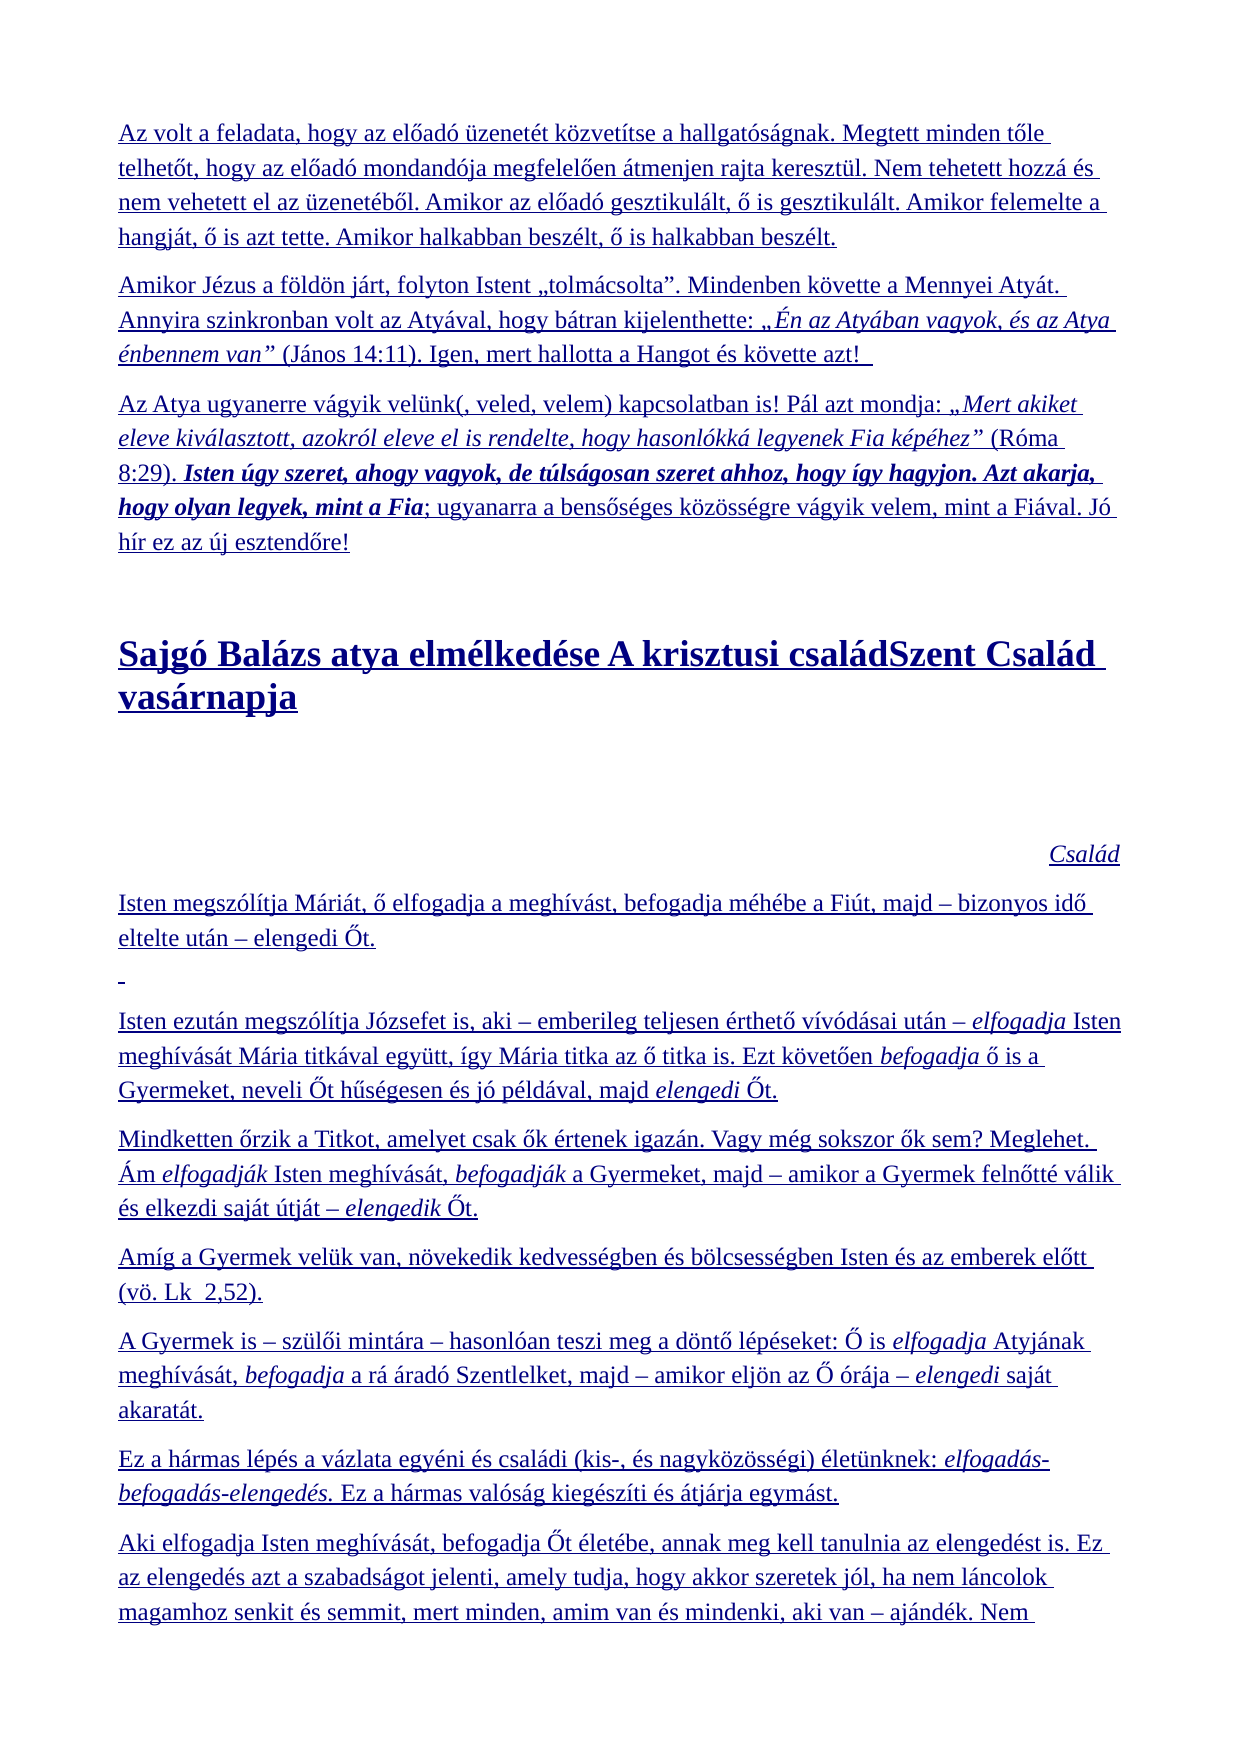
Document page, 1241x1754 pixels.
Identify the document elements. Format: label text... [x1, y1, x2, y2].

subtitle Sajgó Balázs atya elmélkedése A krisztusi családSzent Család vasárnapja [118, 631, 1122, 717]
text Az volt a feladata, hogy az előadó üzenetét közvetítse a hallgatóságnak. Megtett minden tőle telhetőt, hogy az előadó mondandója megfelelően átmenjen rajta keresztül. Nem tehetett hozzá és nem vehetett el az üzenetéből. Amikor az előadó gesztikulált, ő is gesztikulált. Amikor felemelte a hangját, ő is azt tette. Amikor halkabban beszélt, ő is halkabban beszélt. [118, 118, 1122, 250]
text Isten ezután megszólítja Józsefet is, aki – emberileg teljesen érthető vívódásai után – elfogadja Isten meghívását Mária titkával együtt, így Mária titka az ő titka is. Ezt követően befogadja ő is a Gyermeket, neveli Őt hűségesen és jó példával, majd elengedi Őt. [118, 1006, 1122, 1104]
text Ez a hármas lépés a vázlata egyéni és családi (kis-, és nagyközösségi) életünknek: elfogadás-befogadás-elengedés. Ez a hármas valóság kiegészíti és átjárja egymást. [118, 1444, 1122, 1507]
text Isten megszólítja Máriát, ő elfogadja a meghívást, befogadja méhébe a Fiút, majd – bizonyos idő eltelte után – elengedi Őt. [118, 888, 1122, 952]
text Mindketten őrzik a Titkot, amelyet csak ők értenek igazán. Vagy még sokszor ők sem? Meglehet. Ám elfogadják Isten meghívását, befogadják a Gyermeket, majd – amikor a Gyermek felnőtté válik és elkezdi saját útját – elengedik Őt. [118, 1124, 1122, 1222]
text Amíg a Gyermek velük van, növekedik kedvességben és bölcsességben Isten és az emberek előtt (vö. Lk 2,52). [118, 1242, 1122, 1306]
text Amikor Jézus a földön járt, folyton Istent „tolmácsolta”. Mindenben követte a Mennyei Atyát. Annyira szinkronban volt az Atyával, hogy bátran kijelenthette: „Én az Atyában vagyok, és az Atya énbennem van” (János 14:11). Igen, mert hallotta a Hangot és követte azt! [118, 271, 1122, 368]
text Aki elfogadja Isten meghívását, befogadja Őt életébe, annak meg kell tanulnia az elengedést is. Ez az elengedés azt a szabadságot jelenti, amely tudja, hogy akkor szeretek jól, ha nem láncolok magamhoz senkit és semmit, mert minden, amim van és mindenki, aki van – ajándék. Nem [118, 1528, 1122, 1625]
text A Gyermek is – szülői mintára – hasonlóan teszi meg a döntő lépéseket: Ő is elfogadja Atyjának meghívását, befogadja a rá áradó Szentlelket, majd – amikor eljön az Ő órája – elengedi saját akaratát. [118, 1326, 1122, 1424]
text Az Atya ugyanerre vágyik velünk(, veled, velem) kapcsolatban is! Pál azt mondja: „Mert akiket eleve kiválasztott, azokról eleve el is rendelte, hogy hasonlókká legyenek Fia képéhez” (Róma 8:29). Isten úgy szeret, ahogy vagyok, de túlságosan szeret ahhoz, hogy így hagyjon. Azt akarja, hogy olyan legyek, mint a Fia; ugyanarra a bensőséges közösségre vágyik velem, mint a Fiával. Jó hír ez az új esztendőre! [118, 389, 1122, 555]
text Család [118, 839, 1122, 868]
